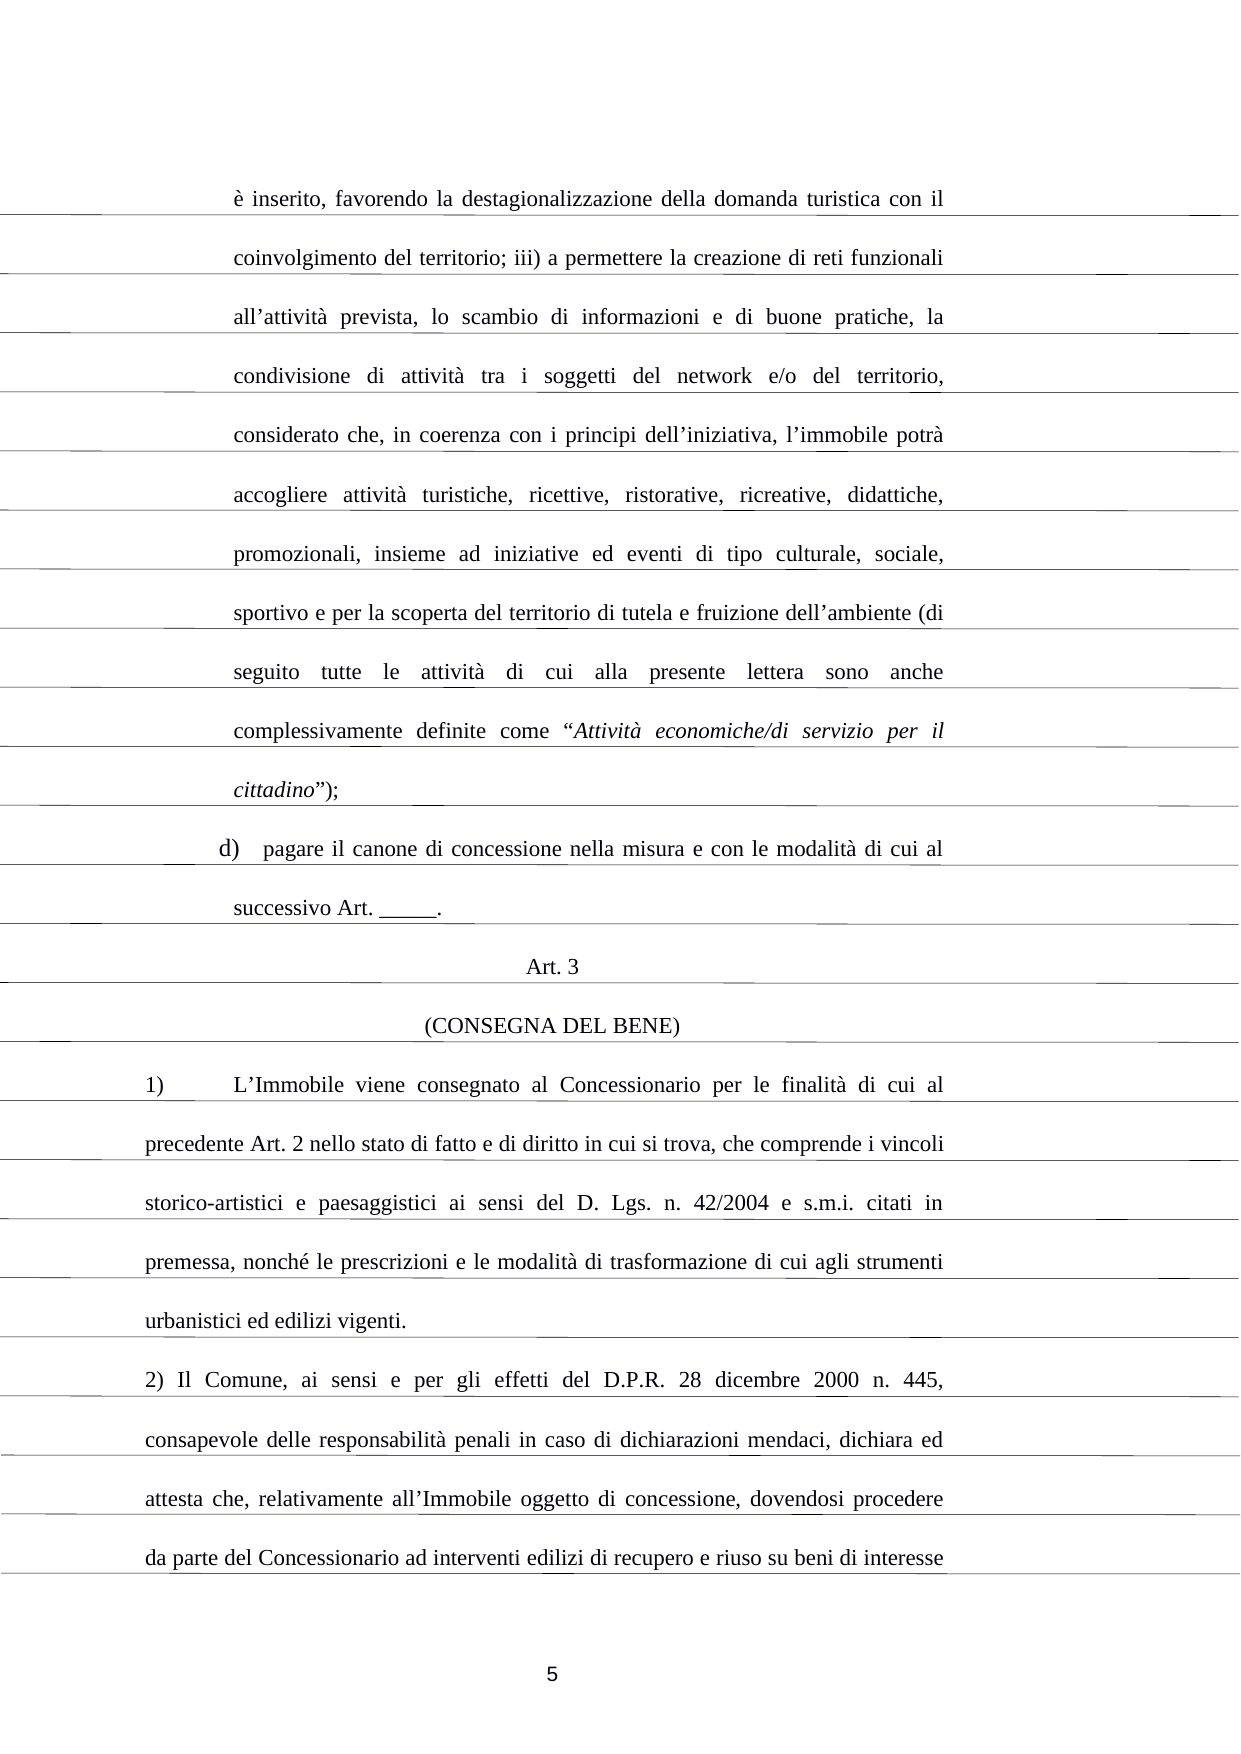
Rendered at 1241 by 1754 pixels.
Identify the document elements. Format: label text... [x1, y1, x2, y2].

text (CONSEGNA DEL BENE) [159, 986, 945, 1045]
list pagare il canone di concessione nella misura e con le modalità di cui al successivo Art. _____. [218, 809, 945, 927]
list 2) Il Comune, ai sensi e per gli effetti del D.P.R. 28 dicembre 2000 n. 445, consapevole delle responsabilità penali in caso di dichiarazioni mendaci, dichiara ed attesta che, relativamente all’Immobile oggetto di concessione, dovendosi procedere da parte del Concessionario ad interventi edilizi di recupero e riuso su beni di interesse [145, 1341, 945, 1577]
list è inserito, favorendo la destagionalizzazione della domanda turistica con il coinvolgimento del territorio; iii) a permettere la creazione di reti funzionali all’attività prevista, lo scambio di informazioni e di buone pratiche, la condivisione di attività tra i soggetti del network e/o del territorio, considerato che, in coerenza con i principi dell’iniziativa, l’immobile potrà accogliere attività turistiche, ricettive, ristorative, ricreative, didattiche, promozionali, insieme ad iniziative ed eventi di tipo culturale, sociale, sportivo e per la scoperta del territorio di tutela e fruizione dell’ambiente (di seguito tutte le attività di cui alla presente lettera sono anche complessivamente definite come “Attività economiche/di servizio per il cittadino”); [218, 159, 945, 809]
text Art. 3 [159, 927, 945, 986]
list L’Immobile viene consegnato al Concessionario per le finalità di cui al precedente Art. 2 nello stato di fatto e di diritto in cui si trova, che comprende i vincoli storico-artistici e paesaggistici ai sensi del D. Lgs. n. 42/2004 e s.m.i. citati in premessa, nonché le prescrizioni e le modalità di trasformazione di cui agli strumenti urbanistici ed edilizi vigenti. [145, 1045, 945, 1341]
